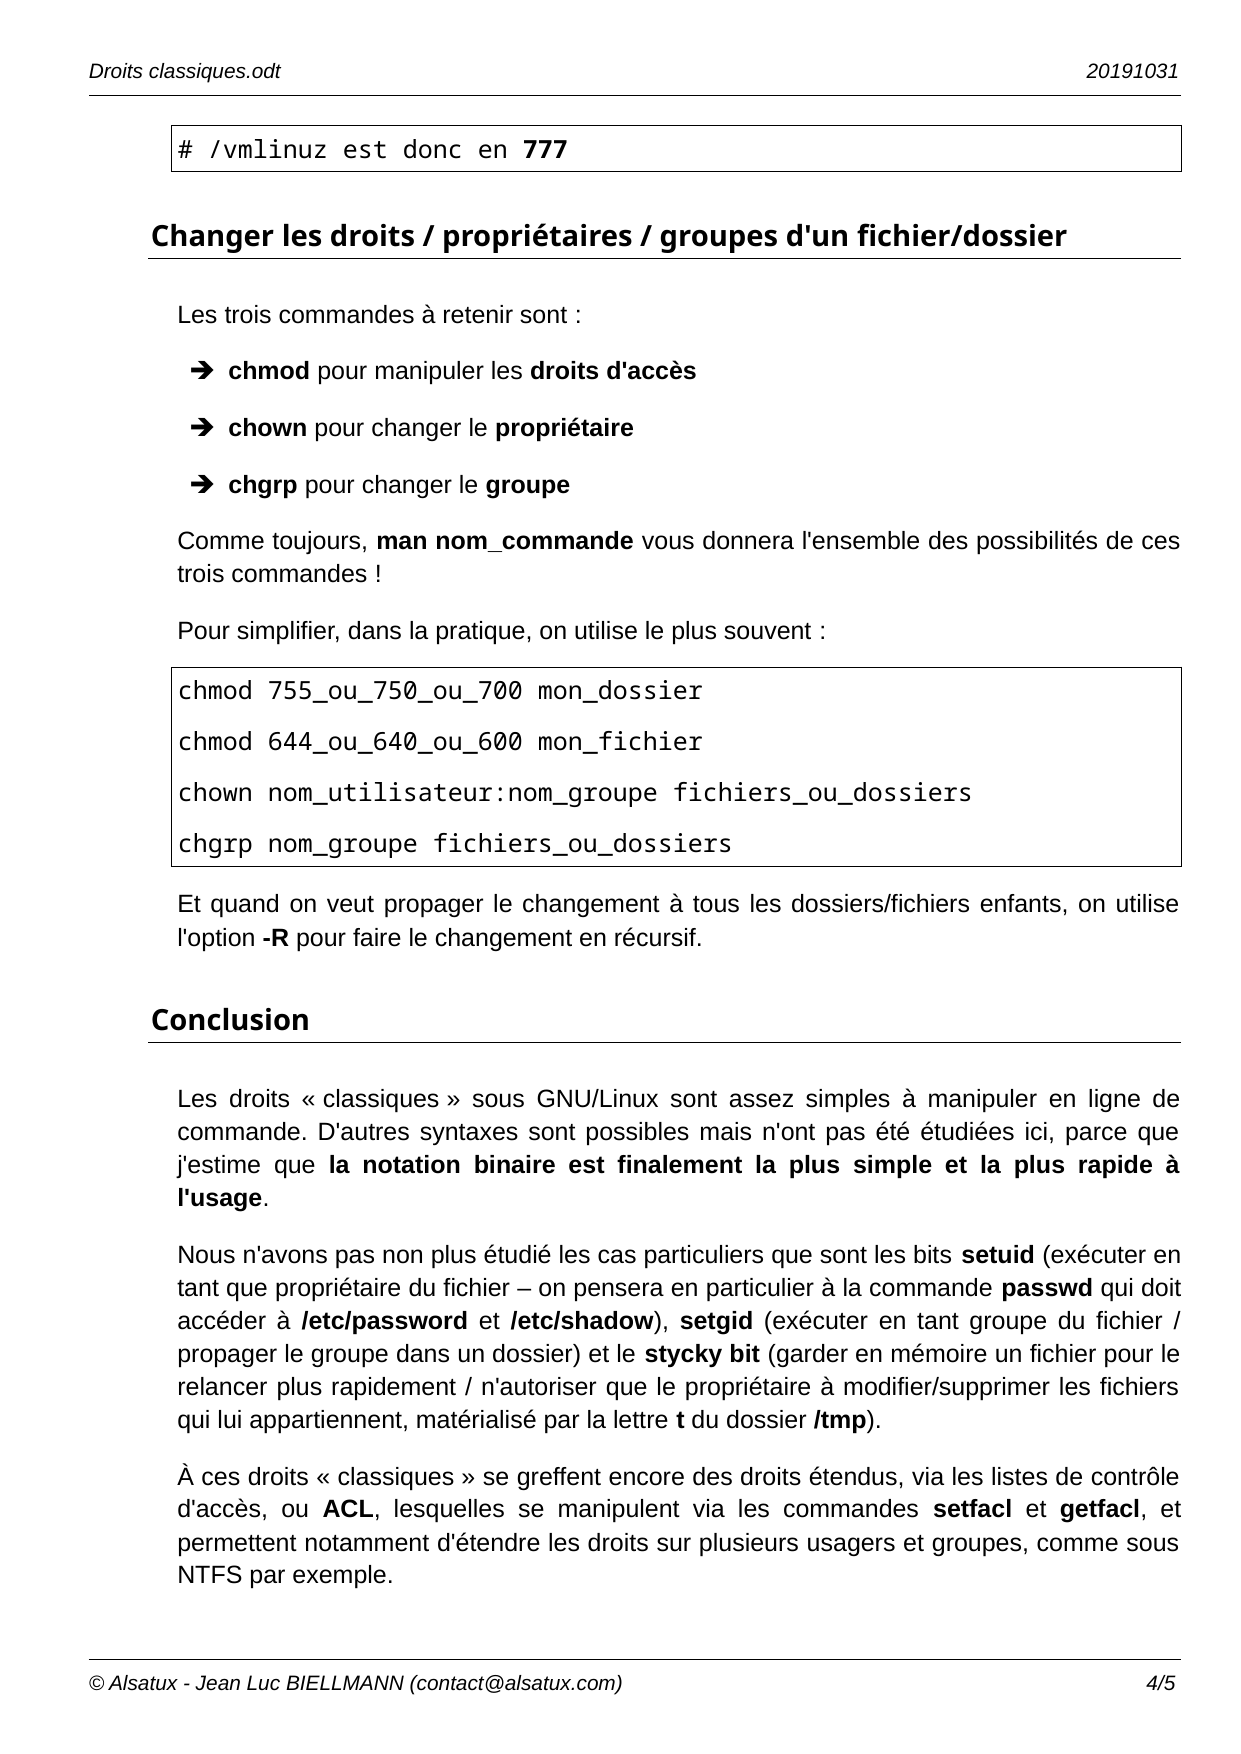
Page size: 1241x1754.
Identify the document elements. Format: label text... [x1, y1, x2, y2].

text chmod 755_ou_750_ou_700 mon_dossier [172, 668, 1181, 707]
text Et quand on veut propager le changement à tous les dossiers/fichiers enfants, on utilise l'option -R pour faire le changement en récursif. [177, 889, 1181, 951]
text # /vmlinuz est donc en 777 [172, 126, 1181, 171]
text chgrp nom_groupe fichiers_ou_dossiers [172, 820, 1181, 866]
text À ces droits « classiques » se greffent encore des droits étendus, via les listes de contrôle d'accès, ou ACL, lesquelles se manipulent via les commandes setfacl et getfacl, et permettent notamment d'étendre les droits sur plusieurs usagers et groupes, comme sous NTFS par exemple. [177, 1461, 1181, 1589]
text Nous n'avons pas non plus étudié les cas particuliers que sont les bits setuid (exécuter en tant que propriétaire du fichier – on pensera en particulier à la commande passwd qui doit accéder à /etc/password et /etc/shadow), setgid (exécuter en tant groupe du fichier / propager le groupe dans un dossier) et le stycky bit (garder en mémoire un fichier pour le relancer plus rapidement / n'autoriser que le propriétaire à modifier/supprimer les fichiers qui lui appartiennent, matérialisé par la lettre t du dossier /tmp). [177, 1240, 1181, 1434]
text Les droits « classiques » sous GNU/Linux sont assez simples à manipuler en ligne de commande. D'autres syntaxes sont possibles mais n'ont pas été étudiées ici, parce que j'estime que la notation binaire est finalement la plus simple et la plus rapide à l'usage. [177, 1084, 1181, 1212]
text chmod 644_ou_640_ou_600 mon_fichier [172, 718, 1181, 758]
text chown nom_utilisateur:nom_groupe fichiers_ou_dossiers [172, 769, 1181, 809]
list chmod pour manipuler les droits d'accès [189, 356, 1181, 385]
list chown pour changer le propriétaire [189, 413, 1181, 442]
subtitle Conclusion [148, 997, 1181, 1042]
list chgrp pour changer le groupe [189, 469, 1181, 498]
text Comme toujours, man nom_commande vous donnera l'ensemble des possibilités de ces trois commandes ! [177, 526, 1181, 588]
text Les trois commandes à retenir sont : [177, 300, 1181, 328]
subtitle Changer les droits / propriétaires / groupes d'un fichier/dossier [148, 212, 1181, 258]
text Pour simplifier, dans la pratique, on utilise le plus souvent : [177, 616, 1181, 644]
